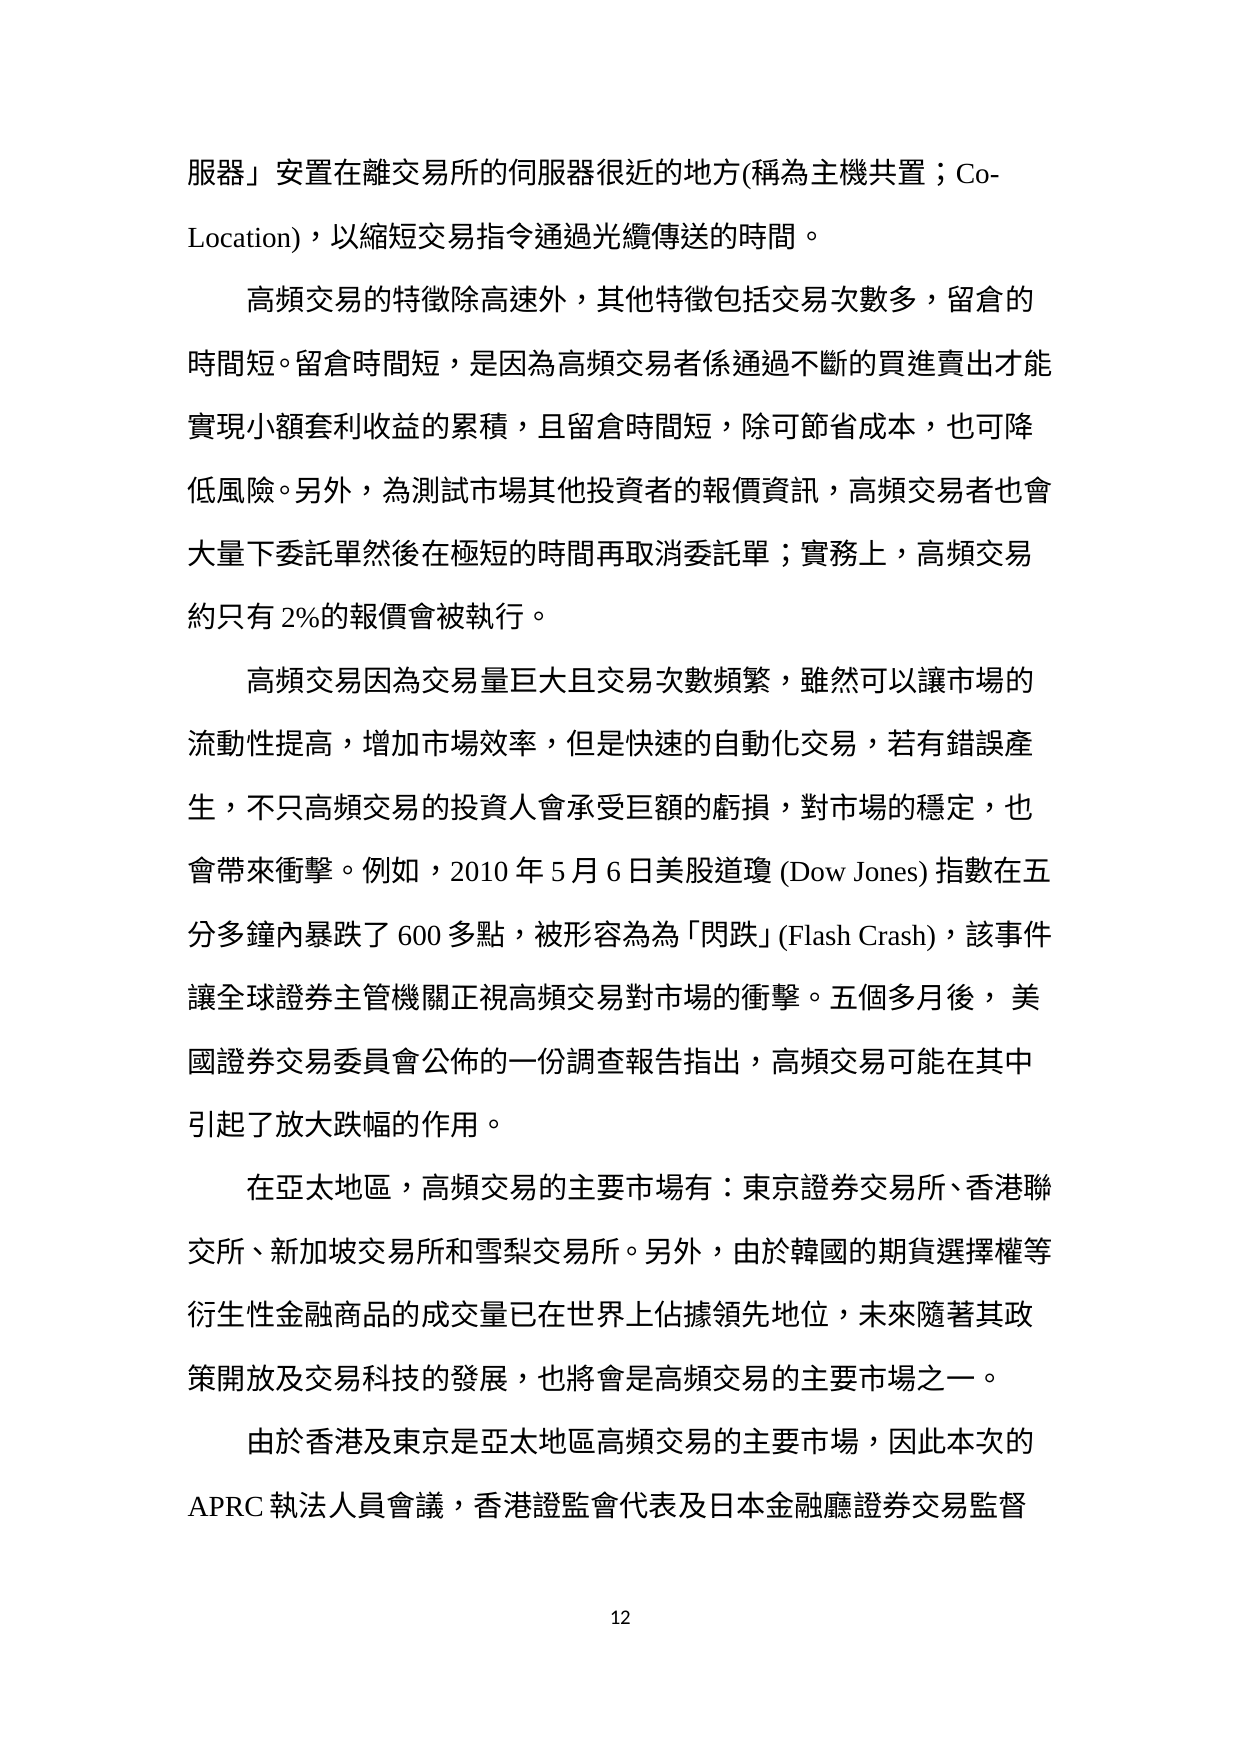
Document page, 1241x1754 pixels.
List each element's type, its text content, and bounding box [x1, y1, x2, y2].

text 由於香港及東京是亞太地區高頻交易的主要市場，因此本次的APRC執法人員會議，香港證監會代表及日本金融廳證券交易監督 [187, 1419, 1053, 1524]
text 在亞太地區，高頻交易的主要市場有：東京證券交易所、香港聯交所、新加坡交易所和雪梨交易所。另外，由於韓國的期貨選擇權等衍生性金融商品的成交量已在世界上佔據領先地位，未來隨著其政策開放及交易科技的發展，也將會是高頻交易的主要市場之一。 [187, 1165, 1053, 1398]
text 高頻交易的特徵除高速外，其他特徵包括交易次數多，留倉的時間短。留倉時間短，是因為高頻交易者係通過不斷的買進賣出才能實現小額套利收益的累積，且留倉時間短，除可節省成本，也可降低風險。另外，為測試市場其他投資者的報價資訊，高頻交易者也會大量下委託單然後在極短的時間再取消委託單；實務上，高頻交易約只有2%的報價會被執行。 [187, 277, 1053, 636]
text 服器」安置在離交易所的伺服器很近的地方(稱為主機共置；Co-Location)，以縮短交易指令通過光纜傳送的時間。 [187, 150, 1053, 256]
text 高頻交易因為交易量巨大且交易次數頻繁，雖然可以讓市場的流動性提高，增加市場效率，但是快速的自動化交易，若有錯誤產生，不只高頻交易的投資人會承受巨額的虧損，對市場的穩定，也會帶來衝擊。例如，2010 年5月6日美股道瓊 (Dow Jones) 指數在五分多鐘內暴跌了600多點，被形容為為「閃跌」(Flash Crash)，該事件讓全球證券主管機關正視高頻交易對市場的衝擊。五個多月後， 美國證券交易委員會公佈的一份調查報告指出，高頻交易可能在其中引起了放大跌幅的作用。 [187, 657, 1053, 1144]
